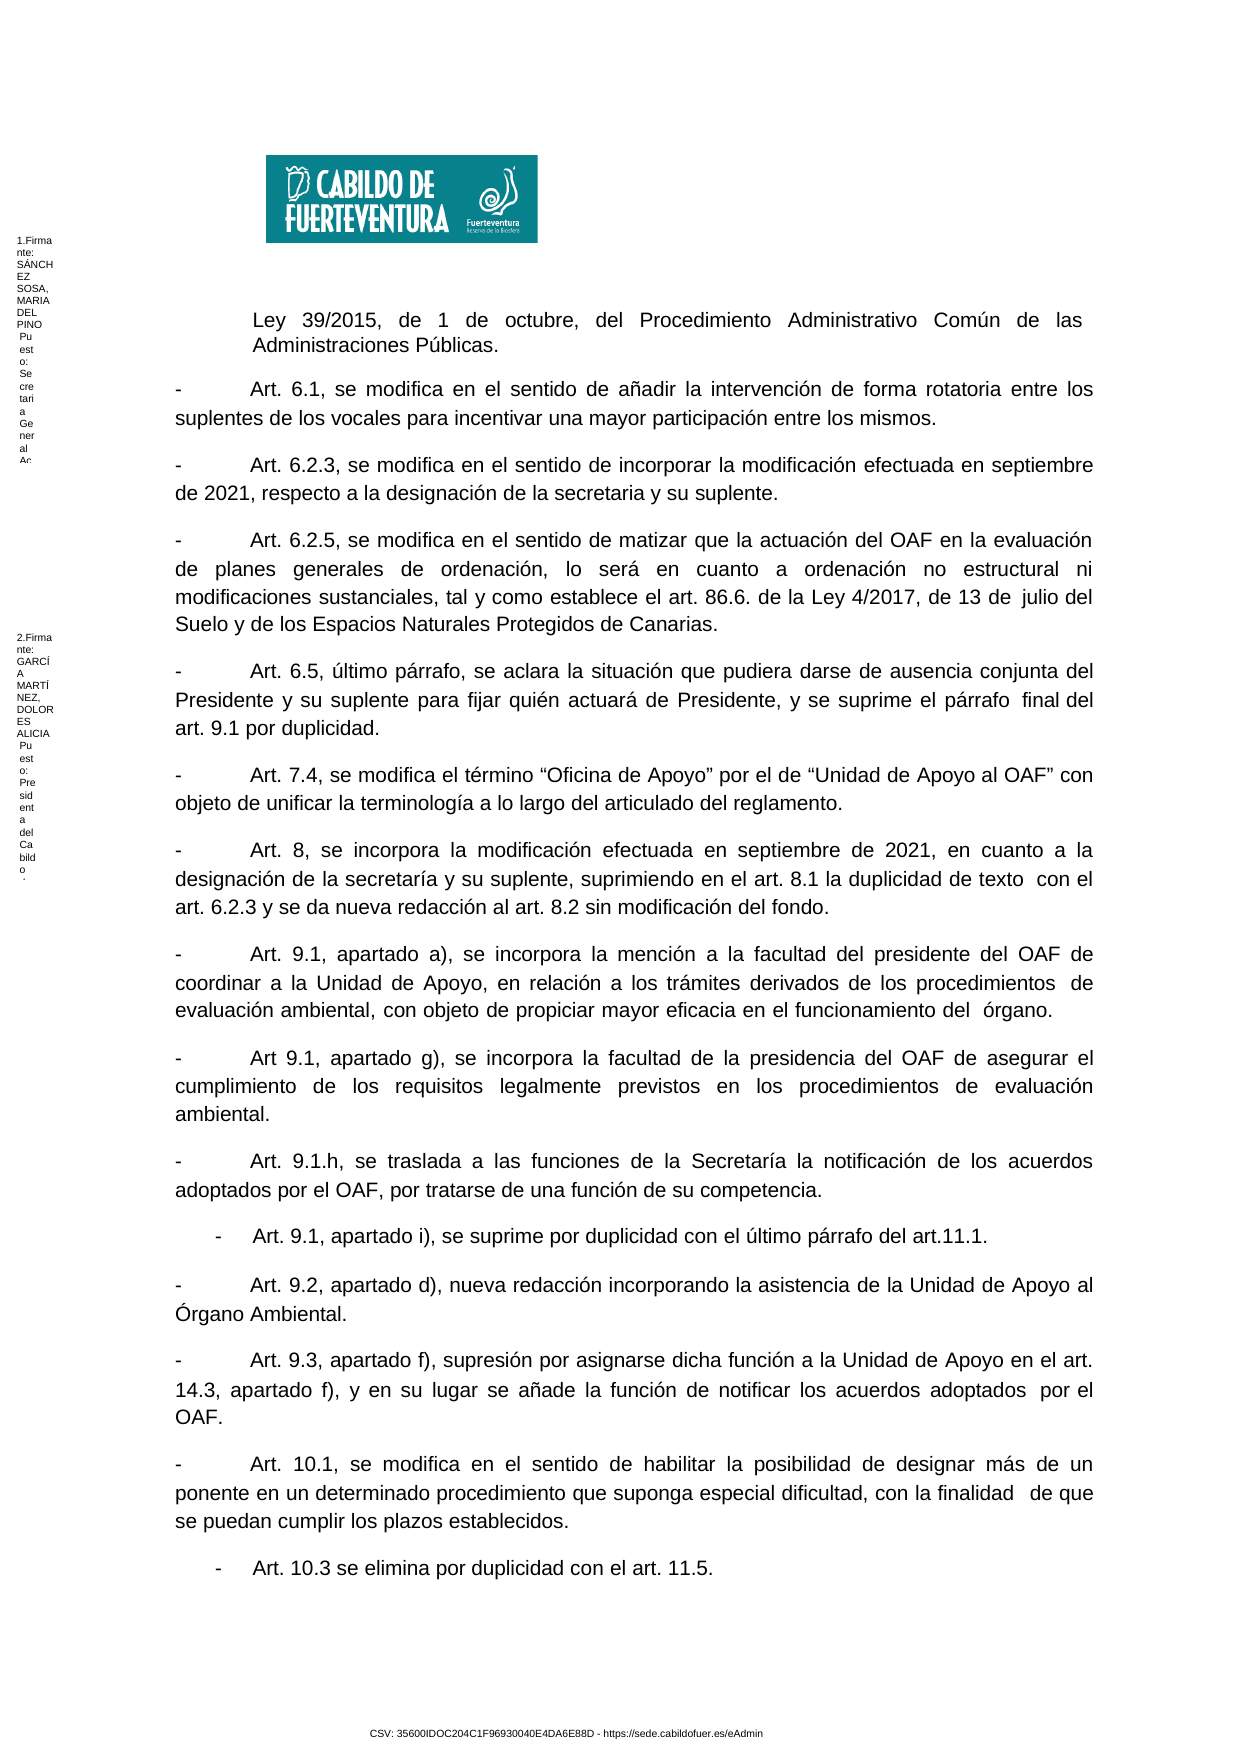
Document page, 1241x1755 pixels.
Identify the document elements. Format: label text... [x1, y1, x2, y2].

list Art. 7.4, se modifica el término “Oficina de Apoyo” por el de “Unidad de Apoyo al OAF” con objeto de unificar la terminología a lo largo del articulado del reglamento. [175, 760, 1094, 815]
list Art. 6.1, se modifica en el sentido de añadir la intervención de forma rotatoria entre los suplentes de los vocales para incentivar una mayor participación entre los mismos. [175, 374, 1093, 430]
text 2.Firmante: GARCÍA MARTÍNEZ, DOLORES ALICIA [17, 631, 54, 739]
text Ley 39/2015, de 1 de octubre, del Procedimiento Administrativo Común de las Administraciones Públicas. [252, 307, 1093, 357]
list Art. 9.2, apartado d), nueva redacción incorporando la asistencia de la Unidad de Apoyo al Órgano Ambiental. [175, 1270, 1094, 1326]
list Art. 10.3 se elimina por duplicidad con el art. 11.5. [215, 1553, 1241, 1581]
list Art 9.1, apartado g), se incorpora la facultad de la presidencia del OAF de asegurar el cumplimiento de los requisitos legalmente previstos en los procedimientos de evaluación ambiental. [175, 1043, 1094, 1126]
text Puesto: Secretaria General Acctal. del Pleno Fecha Firma: 16/04/2025 11:20:44 [19, 331, 37, 463]
list Art. 6.2.5, se modifica en el sentido de matizar que la actuación del OAF en la evaluación de planes generales de ordenación, lo será en cuanto a ordenación no estructural ni modificaciones sustanciales, tal y como establece el art. 86.6. de la Ley 4/2017, de 13 de julio del Suelo y de los Espacios Naturales Protegidos de Canarias. [175, 525, 1093, 636]
list Art. 9.1, apartado a), se incorpora la mención a la facultad del presidente del OAF de coordinar a la Unidad de Apoyo, en relación a los trámites derivados de los procedimientos de evaluación ambiental, con objeto de propiciar mayor eficacia en el funcionamiento del órgano. [175, 939, 1093, 1022]
list Art. 8, se incorpora la modificación efectuada en septiembre de 2021, en cuanto a la designación de la secretaría y su suplente, suprimiendo en el art. 8.1 la duplicidad de texto con el art. 6.2.3 y se da nueva redacción al art. 8.2 sin modificación del fondo. [175, 835, 1094, 918]
list Art. 10.1, se modifica en el sentido de habilitar la posibilidad de designar más de un ponente en un determinado procedimiento que suponga especial dificultad, con la finalidad de que se puedan cumplir los plazos establecidos. [175, 1449, 1094, 1532]
list Art. 9.1, apartado i), se suprime por duplicidad con el último párrafo del art.11.1. [215, 1221, 1241, 1250]
list Art. 9.1.h, se traslada a las funciones de la Secretaría la notificación de los acuerdos adoptados por el OAF, por tratarse de una función de su competencia. [175, 1146, 1093, 1201]
list Art. 6.2.3, se modifica en el sentido de incorporar la modificación efectuada en septiembre de 2021, respecto a la designación de la secretaria y su suplente. [175, 450, 1094, 505]
text Puesto: Presidenta del Cabildo de Fuerteventura Fecha Firma: 16/04/2025 11:24:04 [19, 740, 36, 879]
list Art. 9.3, apartado f), supresión por asignarse dicha función a la Unidad de Apoyo en el art. 14.3, apartado f), y en su lugar se añade la función de notificar los acuerdos adoptados por el OAF. [175, 1346, 1093, 1429]
list Art. 6.5, último párrafo, se aclara la situación que pudiera darse de ausencia conjunta del Presidente y su suplente para fijar quién actuará de Presidente, y se suprime el párrafo final del art. 9.1 por duplicidad. [175, 656, 1094, 739]
text 1.Firmante: SÁNCHEZ SOSA,MARIA DEL PINO [17, 234, 54, 330]
